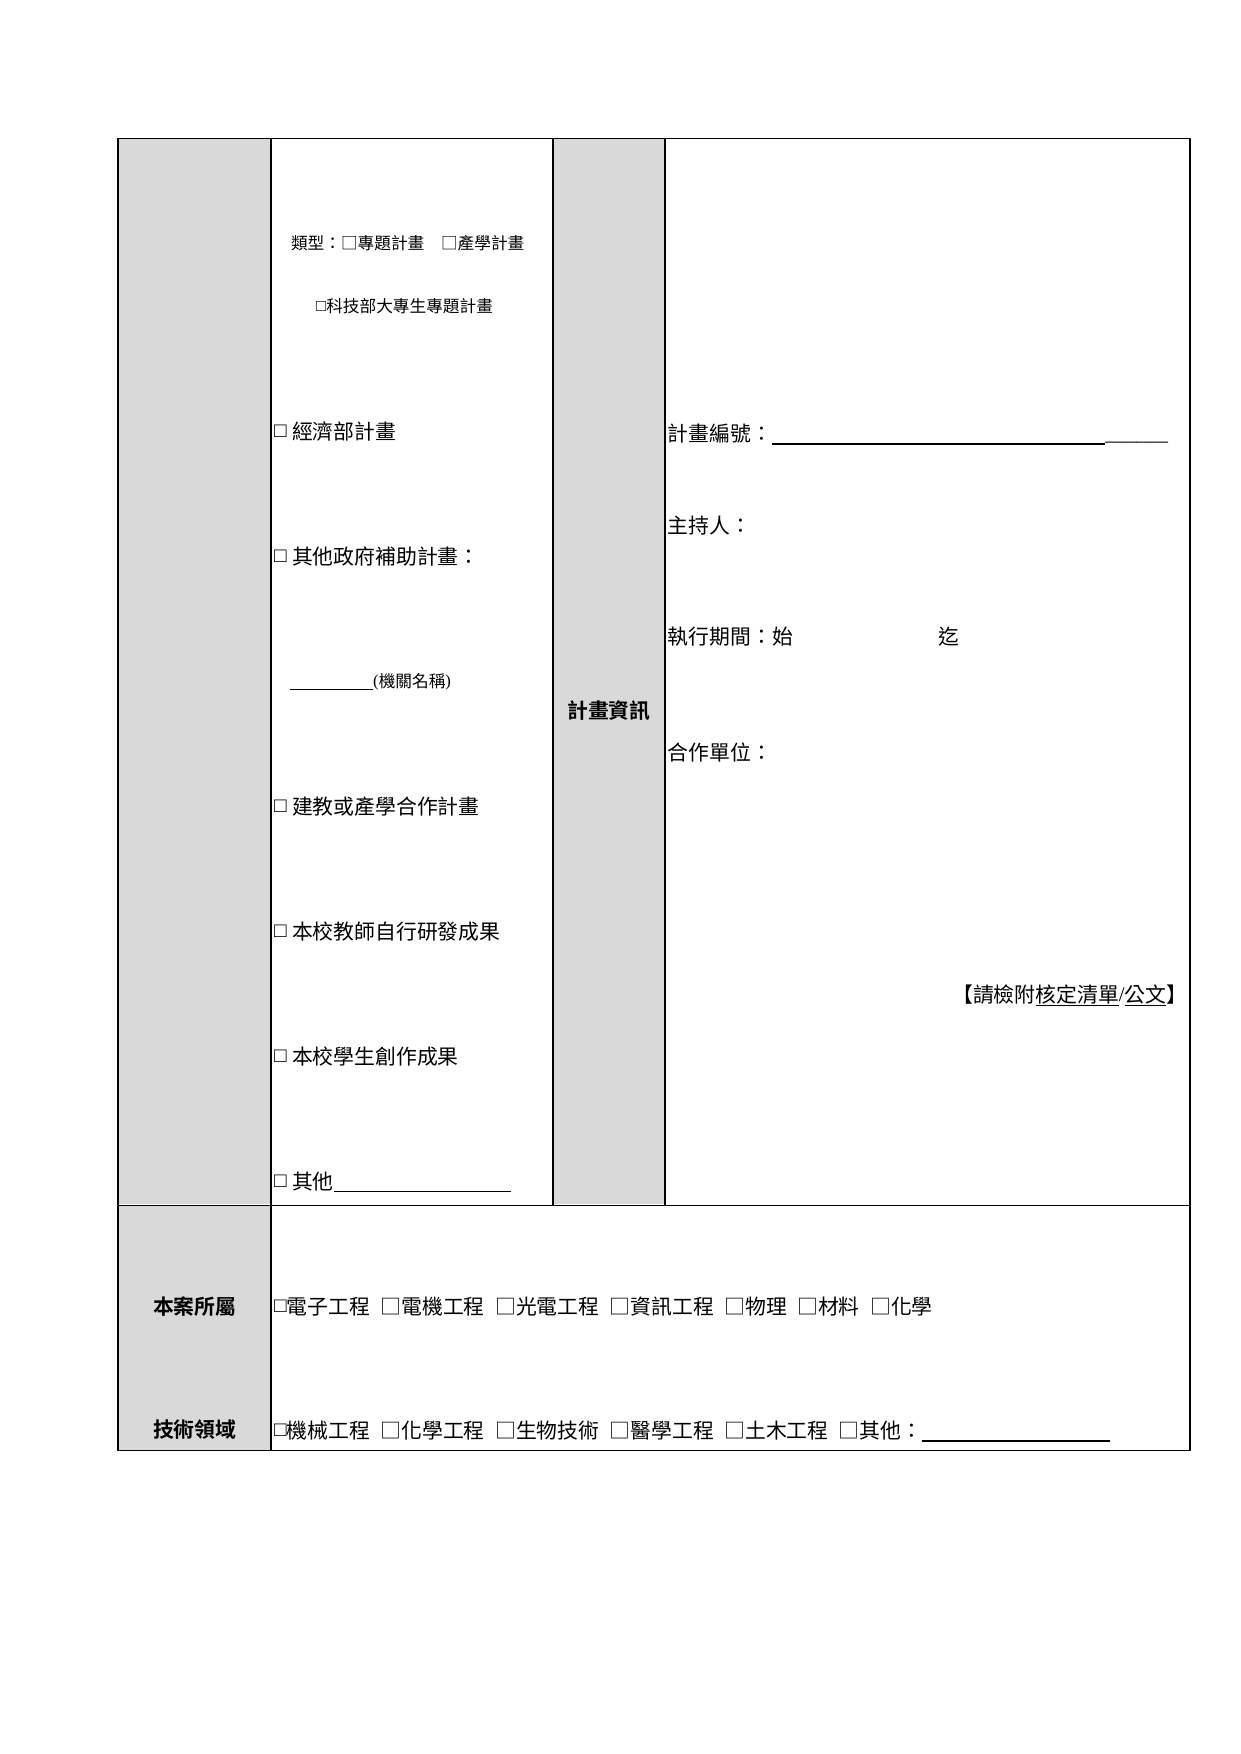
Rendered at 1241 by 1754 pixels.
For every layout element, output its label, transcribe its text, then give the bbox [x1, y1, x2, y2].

table_cell 計畫資訊 [554, 139, 664, 1204]
table_cell 本案所屬 技術領域 [119, 1206, 270, 1450]
table_cell □電子工程 □電機工程 □光電工程 □資訊工程 □物理 □材料 □化學 □機械工程 □化學工程 □生物技術 □醫學工程 □土木工程 □其他： [272, 1206, 1189, 1450]
table_cell 類型：□專題計畫 □產學計畫 □科技部大專生專題計畫 □ 經濟部計畫 □ 其他政府補助計畫： (機關名稱) □ 建教或產學合作計畫 □ 本校教師自行研發成果 □ 本校學生創作成果 □ 其他 [272, 139, 552, 1204]
table_cell 計畫編號： ______ 主持人： 執行期間：始 迄 合作單位： 【請檢附核定清單/公文】 [666, 139, 1189, 1204]
table_cell [119, 139, 270, 1204]
